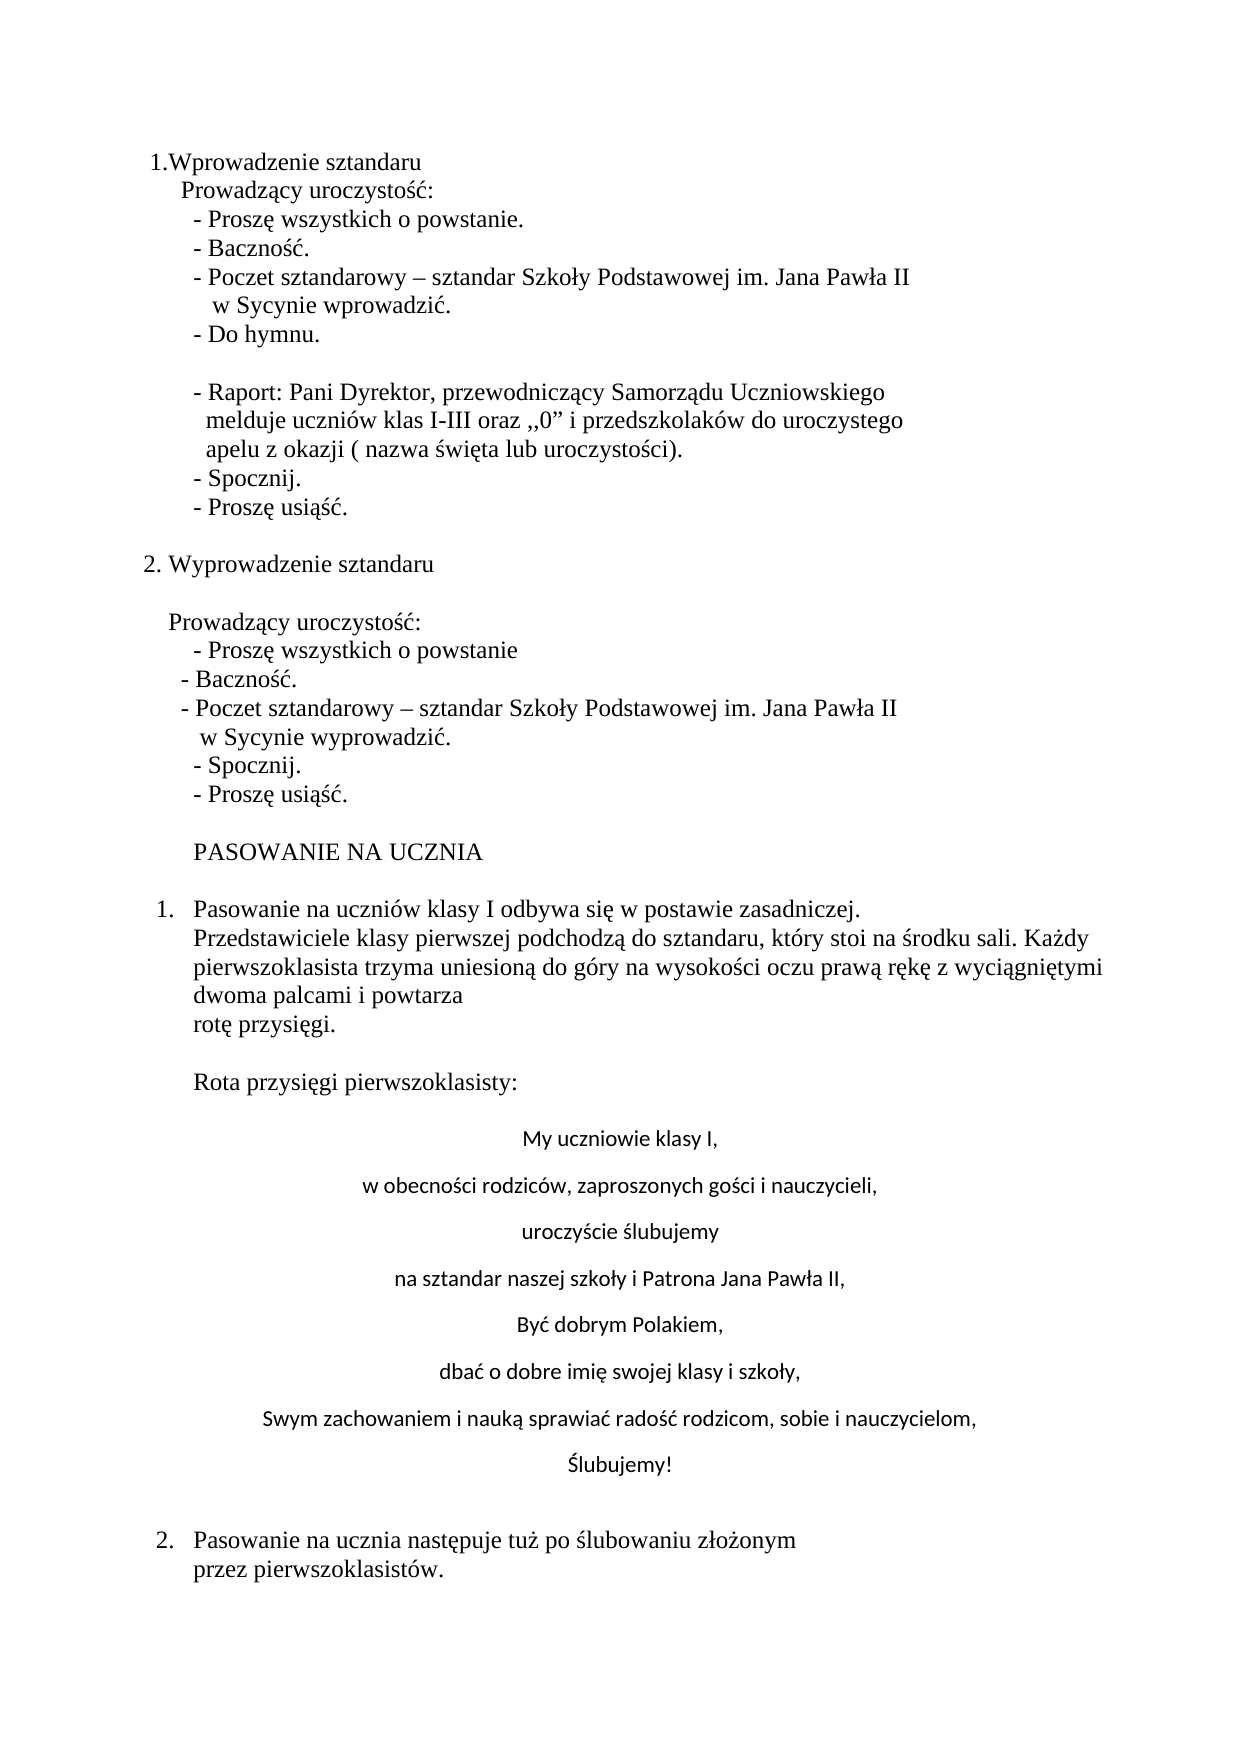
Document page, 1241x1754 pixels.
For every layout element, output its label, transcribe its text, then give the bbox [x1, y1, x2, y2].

text 1.Wprowadzenie sztandaru [118, 147, 1122, 176]
text - Proszę usiąść. [193, 779, 1122, 808]
text przez pierwszoklasistów. [156, 1554, 1122, 1583]
text Prowadzący uroczystość: [118, 607, 1122, 636]
text uroczyście ślubujemy [118, 1217, 1122, 1246]
text Przedstawiciele klasy pierwszej podchodzą do sztandaru, który stoi na środku sali. Każdy pierwszoklasista trzyma uniesioną do góry na wysokości oczu prawą rękę z wyciągniętymi dwoma palcami i powtarza [193, 923, 1122, 1009]
text apelu z okazji ( nazwa święta lub uroczystości). [193, 434, 1122, 463]
text 2. Wyprowadzenie sztandaru [118, 549, 1122, 578]
text w obecności rodziców, zaproszonych gości i nauczycieli, [118, 1171, 1122, 1199]
text rotę przysięgi. [193, 1009, 1122, 1038]
text Prowadzący uroczystość: [118, 176, 1122, 204]
text melduje uczniów klas I-III oraz ,,0” i przedszkolaków do uroczystego [193, 406, 1122, 434]
text - Do hymnu. [193, 319, 1122, 348]
text w Sycynie wyprowadzić. [118, 722, 1122, 751]
text - Baczność. [118, 664, 1122, 693]
text - Poczet sztandarowy – sztandar Szkoły Podstawowej im. Jana Pawła II [118, 693, 1122, 722]
text w Sycynie wprowadzić. [193, 291, 1122, 319]
text Swym zachowaniem i nauką sprawiać radość rodzicom, sobie i nauczycielom, [118, 1404, 1122, 1432]
text - Baczność. [193, 233, 1122, 262]
list Pasowanie na ucznia następuje tuż po ślubowaniu złożonym [156, 1526, 1122, 1554]
text Być dobrym Polakiem, [118, 1311, 1122, 1339]
text - Spocznij. [193, 751, 1122, 779]
text - Proszę usiąść. [193, 492, 1122, 521]
text - Proszę wszystkich o powstanie [193, 636, 1122, 664]
text My uczniowie klasy I, [118, 1124, 1122, 1152]
text Rota przysięgi pierwszoklasisty: [193, 1067, 1122, 1096]
text Ślubujemy! [118, 1450, 1122, 1478]
text - Poczet sztandarowy – sztandar Szkoły Podstawowej im. Jana Pawła II [193, 262, 1122, 291]
text - Raport: Pani Dyrektor, przewodniczący Samorządu Uczniowskiego [193, 377, 1122, 406]
list Pasowanie na uczniów klasy I odbywa się w postawie zasadniczej. [156, 894, 1122, 923]
text dbać o dobre imię swojej klasy i szkoły, [118, 1357, 1122, 1385]
text - Proszę wszystkich o powstanie. [193, 204, 1122, 233]
text - Spocznij. [193, 463, 1122, 492]
text PASOWANIE NA UCZNIA [193, 837, 1122, 866]
text na sztandar naszej szkoły i Patrona Jana Pawła II, [118, 1264, 1122, 1292]
